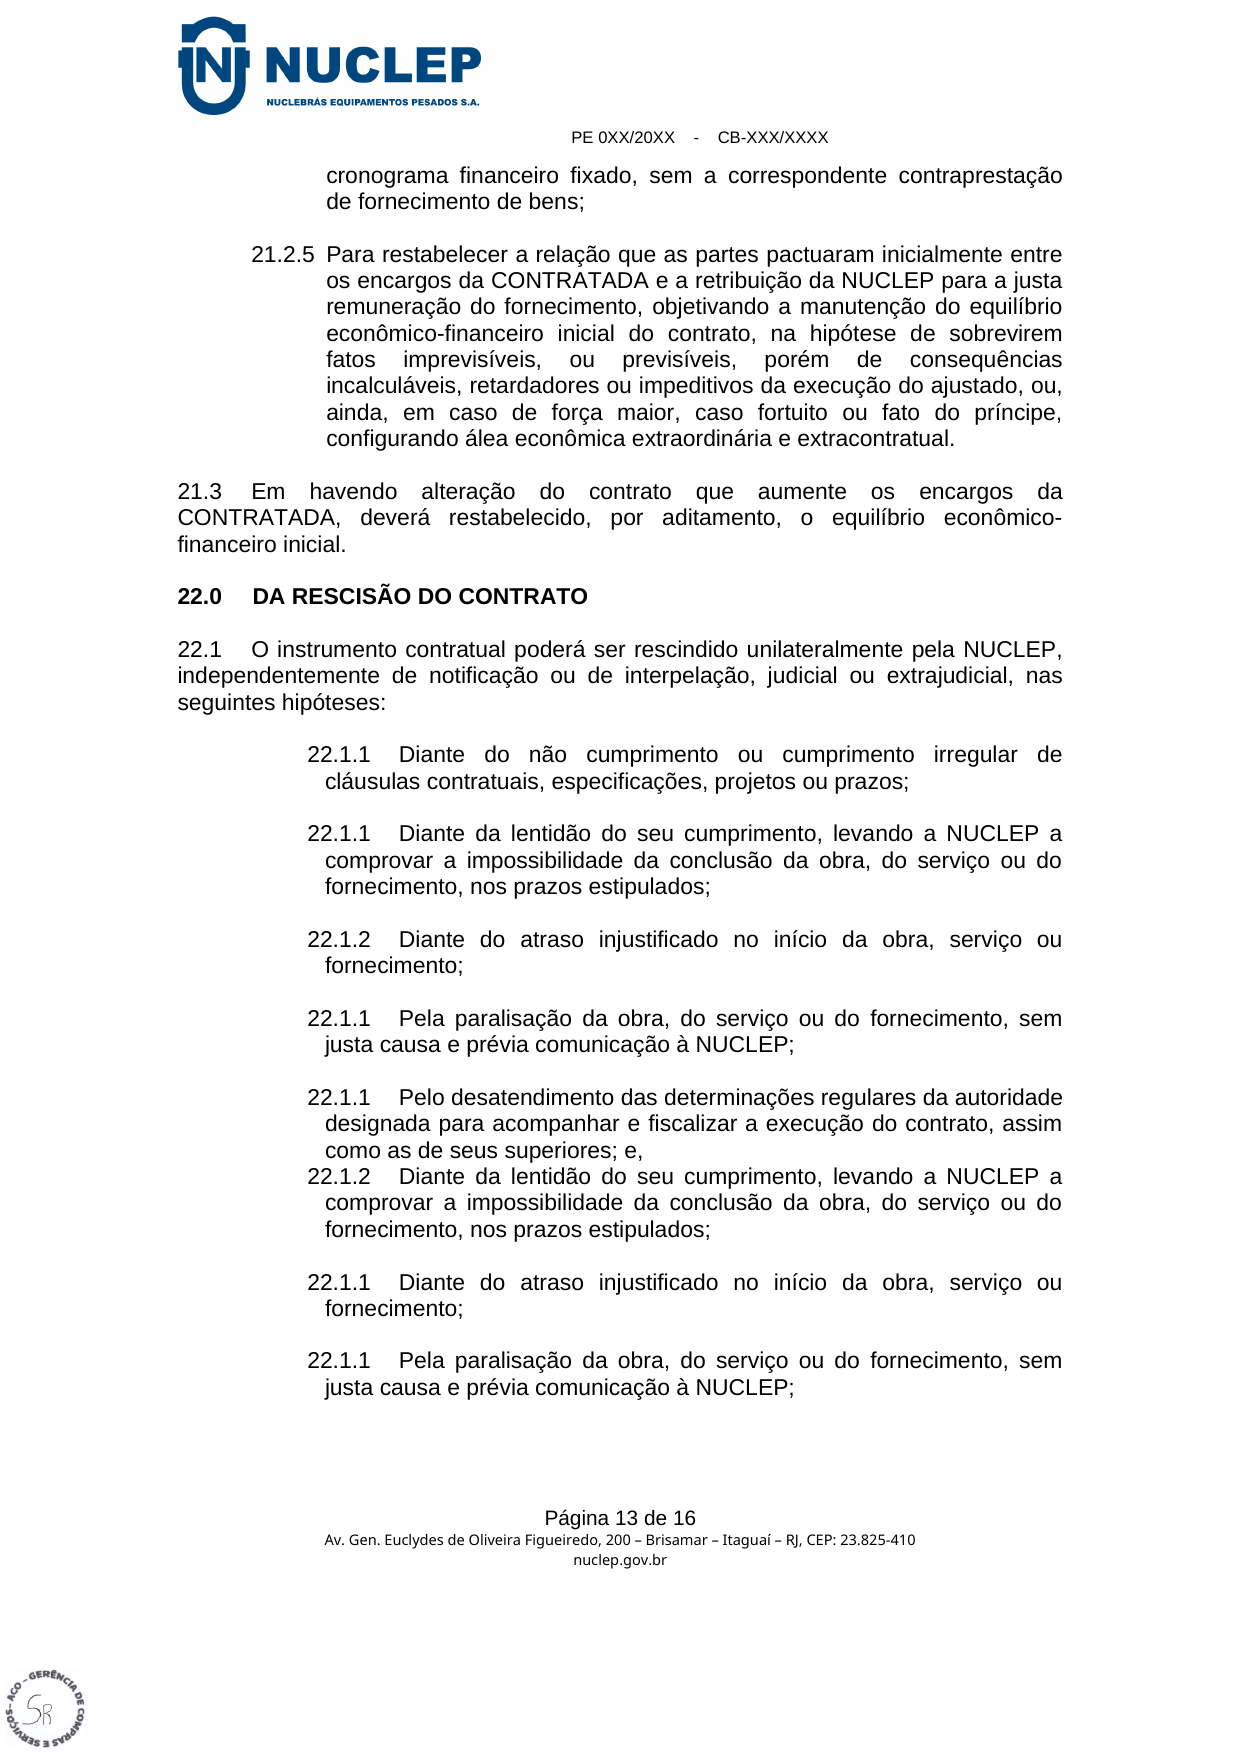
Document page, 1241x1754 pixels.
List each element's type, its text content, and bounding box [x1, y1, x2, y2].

list Em havendo alteração do contrato que aumente os encargos da CONTRATADA, deverá restabelecido, por aditamento, o equilíbrio econômico-financeiro inicial. [177, 478, 1063, 557]
picture [178, 15, 493, 119]
list Diante do atraso injustificado no início da obra, serviço ou fornecimento; [307, 926, 1063, 978]
list Pelo desatendimento das determinações regulares da autoridade designada para acompanhar e fiscalizar a execução do contrato, assim como as de seus superiores; e, [307, 1084, 1063, 1163]
list cronograma financeiro fixado, sem a correspondente contraprestação de fornecimento de bens; [251, 162, 1063, 214]
list Diante da lentidão do seu cumprimento, levando a NUCLEP a comprovar a impossibilidade da conclusão da obra, do serviço ou do fornecimento, nos prazos estipulados; [307, 1163, 1063, 1242]
list DA RESCISÃO DO CONTRATO [177, 583, 1063, 609]
picture [4, 1668, 91, 1749]
list Para restabelecer a relação que as partes pactuaram inicialmente entre os encargos da CONTRATADA e a retribuição da NUCLEP para a justa remuneração do fornecimento, objetivando a manutenção do equilíbrio econômico-financeiro inicial do contrato, na hipótese de sobrevirem fatos imprevisíveis, ou previsíveis, porém de consequências incalculáveis, retardadores ou impeditivos da execução do ajustado, ou, ainda, em caso de força maior, caso fortuito ou fato do príncipe, configurando álea econômica extraordinária e extracontratual. [251, 241, 1063, 451]
list Diante da lentidão do seu cumprimento, levando a NUCLEP a comprovar a impossibilidade da conclusão da obra, do serviço ou do fornecimento, nos prazos estipulados; [307, 820, 1063, 899]
list Pela paralisação da obra, do serviço ou do fornecimento, sem justa causa e prévia comunicação à NUCLEP; [307, 1347, 1063, 1400]
list Diante do atraso injustificado no início da obra, serviço ou fornecimento; [307, 1268, 1063, 1321]
list O instrumento contratual poderá ser rescindido unilateralmente pela NUCLEP, independentemente de notificação ou de interpelação, judicial ou extrajudicial, nas seguintes hipóteses: [177, 636, 1063, 715]
list Pela paralisação da obra, do serviço ou do fornecimento, sem justa causa e prévia comunicação à NUCLEP; [307, 1005, 1063, 1058]
list Diante do não cumprimento ou cumprimento irregular de cláusulas contratuais, especificações, projetos ou prazos; [307, 741, 1063, 794]
